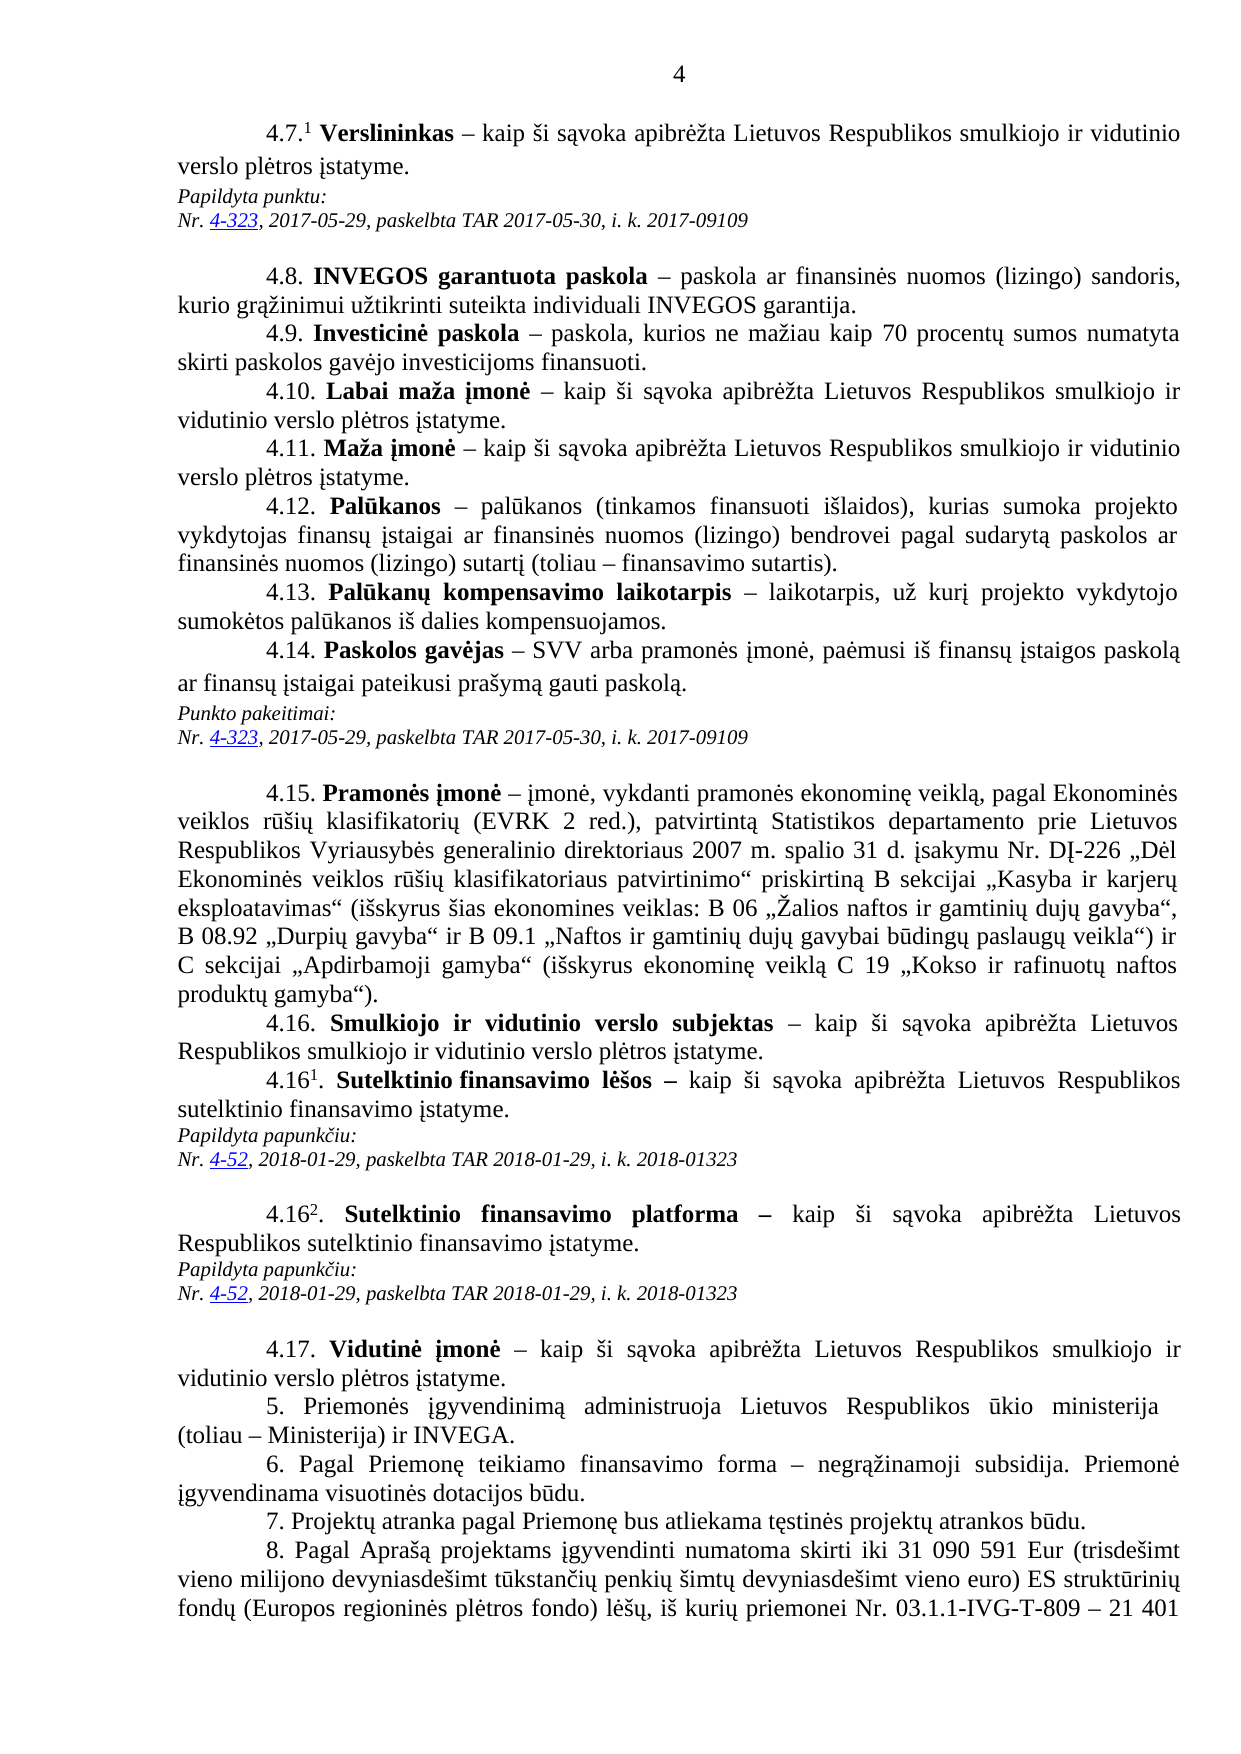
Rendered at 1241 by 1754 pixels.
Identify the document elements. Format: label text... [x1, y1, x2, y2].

text Nr. 4-323, 2017-05-29, paskelbta TAR 2017-05-30, i. k. 2017-09109 [177, 208, 1181, 232]
text 6. Pagal Priemonę teikiamo finansavimo forma – negrąžinamoji subsidija. Priemonė įgyvendinama visuotinės dotacijos būdu. [177, 1449, 1181, 1506]
text Papildyta punktu: [177, 184, 1181, 208]
text Nr. 4-52, 2018-01-29, paskelbta TAR 2018-01-29, i. k. 2018-01323 [177, 1147, 1181, 1171]
text 4.12. Palūkanos – palūkanos (tinkamos finansuoti išlaidos), kurias sumoka projekto vykdytojas finansų įstaigai ar finansinės nuomos (lizingo) bendrovei pagal sudarytą paskolos ar finansinės nuomos (lizingo) sutartį (toliau – finansavimo sutartis). [177, 491, 1178, 577]
text 4.10. Labai maža įmonė – kaip ši sąvoka apibrėžta Lietuvos Respublikos smulkiojo ir vidutinio verslo plėtros įstatyme. [177, 376, 1181, 433]
text 4.7.1 Verslininkas – kaip ši sąvoka apibrėžta Lietuvos Respublikos smulkiojo ir vidutinio verslo plėtros įstatyme. [177, 118, 1181, 180]
text 4.17. Vidutinė įmonė – kaip ši sąvoka apibrėžta Lietuvos Respublikos smulkiojo ir vidutinio verslo plėtros įstatyme. [177, 1334, 1181, 1391]
text Punkto pakeitimai: [177, 701, 1181, 725]
text 4.15. Pramonės įmonė – įmonė, vykdanti pramonės ekonominę veiklą, pagal Ekonominės veiklos rūšių klasifikatorių (EVRK 2 red.), patvirtintą Statistikos departamento prie Lietuvos Respublikos Vyriausybės generalinio direktoriaus 2007 m. spalio 31 d. įsakymu Nr. DĮ-226 „Dėl Ekonominės veiklos rūšių klasifikatoriaus patvirtinimo“ priskirtiną B sekcijai „Kasyba ir karjerų eksploatavimas“ (išskyrus šias ekonomines veiklas: B 06 „Žalios naftos ir gamtinių dujų gavyba“, B 08.92 „Durpių gavyba“ ir B 09.1 „Naftos ir gamtinių dujų gavybai būdingų paslaugų veikla“) ir C sekcijai „Apdirbamoji gamyba“ (išskyrus ekonominę veiklą C 19 „Kokso ir rafinuotų naftos produktų gamyba“). [177, 778, 1178, 1008]
text Papildyta papunkčiu: [177, 1257, 1181, 1281]
text 7. Projektų atranka pagal Priemonę bus atliekama tęstinės projektų atrankos būdu. [177, 1506, 1181, 1535]
text Nr. 4-52, 2018-01-29, paskelbta TAR 2018-01-29, i. k. 2018-01323 [177, 1281, 1181, 1305]
text 4.13. Palūkanų kompensavimo laikotarpis – laikotarpis, už kurį projekto vykdytojo sumokėtos palūkanos iš dalies kompensuojamos. [177, 577, 1178, 635]
text 4.14. Paskolos gavėjas – SVV arba pramonės įmonė, paėmusi iš finansų įstaigos paskolą ar finansų įstaigai pateikusi prašymą gauti paskolą. [177, 635, 1181, 697]
text 4.9. Investicinė paskola – paskola, kurios ne mažiau kaip 70 procentų sumos numatyta skirti paskolos gavėjo investicijoms finansuoti. [177, 318, 1181, 376]
text Papildyta papunkčiu: [177, 1123, 1181, 1147]
text Nr. 4-323, 2017-05-29, paskelbta TAR 2017-05-30, i. k. 2017-09109 [177, 725, 1181, 749]
text 4.16. Smulkiojo ir vidutinio verslo subjektas – kaip ši sąvoka apibrėžta Lietuvos Respublikos smulkiojo ir vidutinio verslo plėtros įstatyme. [177, 1008, 1178, 1065]
text 8. Pagal Aprašą projektams įgyvendinti numatoma skirti iki 31 090 591 Eur (trisdešimt vieno milijono devyniasdešimt tūkstančių penkių šimtų devyniasdešimt vieno euro) ES struktūrinių fondų (Europos regioninės plėtros fondo) lėšų, iš kurių priemonei Nr. 03.1.1-IVG-T-809 – 21 401 [177, 1535, 1181, 1621]
text 4.11. Maža įmonė – kaip ši sąvoka apibrėžta Lietuvos Respublikos smulkiojo ir vidutinio verslo plėtros įstatyme. [177, 433, 1181, 491]
text 4.8. INVEGOS garantuota paskola – paskola ar finansinės nuomos (lizingo) sandoris, kurio grąžinimui užtikrinti suteikta individuali INVEGOS garantija. [177, 261, 1181, 318]
text 4.162. Sutelktinio finansavimo platforma – kaip ši sąvoka apibrėžta Lietuvos Respublikos sutelktinio finansavimo įstatyme. [177, 1199, 1181, 1257]
text 5. Priemonės įgyvendinimą administruoja Lietuvos Respublikos ūkio ministerija (toliau – Ministerija) ir INVEGA. [177, 1391, 1178, 1449]
text 4.161. Sutelktinio finansavimo lėšos – kaip ši sąvoka apibrėžta Lietuvos Respublikos sutelktinio finansavimo įstatyme. [177, 1065, 1181, 1123]
